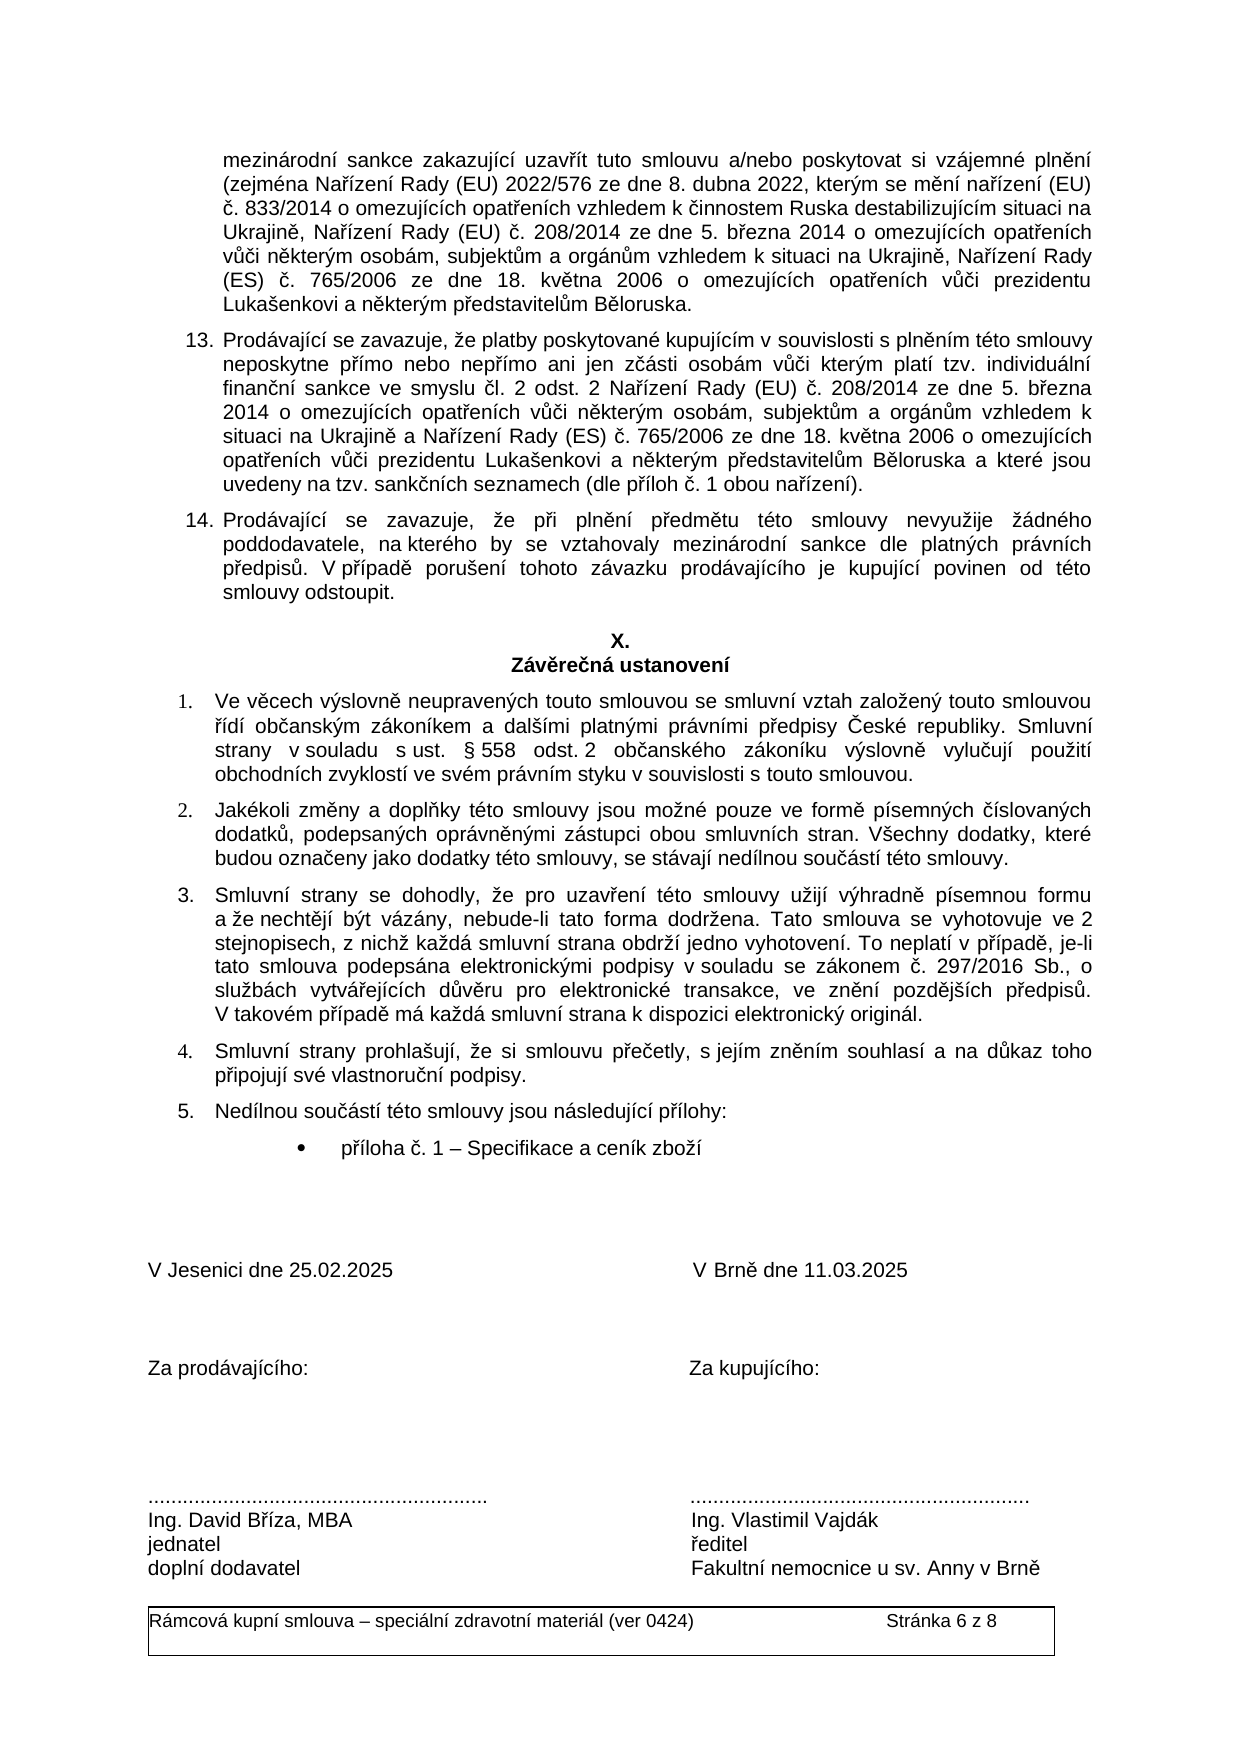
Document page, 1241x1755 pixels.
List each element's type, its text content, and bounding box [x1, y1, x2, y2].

text Za prodávajícího: Za kupujícího: [148, 1356, 1093, 1380]
text doplní dodavatel Fakultní nemocnice u sv. Anny v Brně [148, 1556, 1093, 1580]
list Smluvní strany prohlašují, že si smlouvu přečetly, s jejím zněním souhlasí a na důkaz toho připojují své vlastnoruční podpisy. [177, 1039, 1093, 1087]
text Ing. David Bříza, MBA Ing. Vlastimil Vajdák [148, 1508, 1093, 1532]
list Smluvní strany se dohodly, že pro uzavření této smlouvy užijí výhradně písemnou formu a že nechtějí být vázány, nebude-li tato forma dodržena. Tato smlouva se vyhotovuje ve 2 stejnopisech, z nichž každá smluvní strana obdrží jedno vyhotovení. To neplatí v případě, je-li tato smlouva podepsána elektronickými podpisy v souladu se zákonem č. 297/2016 Sb., o službách vytvářejících důvěru pro elektronické transakce, ve znění pozdějších předpisů. V takovém případě má každá smluvní strana k dispozici elektronický originál. [177, 882, 1093, 1026]
list Nedílnou součástí této smlouvy jsou následující přílohy: [177, 1099, 1093, 1123]
list Ve věcech výslovně neupravených touto smlouvou se smluvní vztah založený touto smlouvou řídí občanským zákoníkem a dalšími platnými právními předpisy České republiky. Smluvní strany v souladu s ust. § 558 odst. 2 občanského zákoníku výslovně vylučují použití obchodních zvyklostí ve svém právním styku v souvislosti s touto smlouvou. [177, 689, 1093, 785]
list příloha č. 1 – Specifikace a ceník zboží [298, 1136, 1093, 1160]
list mezinárodní sankce zakazující uzavřít tuto smlouvu a/nebo poskytovat si vzájemné plnění (zejména Nařízení Rady (EU) 2022/576 ze dne 8. dubna 2022, kterým se mění nařízení (EU) č. 833/2014 o omezujících opatřeních vzhledem k činnostem Ruska destabilizujícím situaci na Ukrajině, Nařízení Rady (EU) č. 208/2014 ze dne 5. března 2014 o omezujících opatřeních vůči některým osobám, subjektům a orgánům vzhledem k situaci na Ukrajině, Nařízení Rady (ES) č. 765/2006 ze dne 18. května 2006 o omezujících opatřeních vůči prezidentu Lukašenkovi a některým představitelům Běloruska. [185, 148, 1093, 315]
list Prodávající se zavazuje, že při plnění předmětu této smlouvy nevyužije žádného poddodavatele, na kterého by se vztahovaly mezinárodní sankce dle platných právních předpisů. V případě porušení tohoto závazku prodávajícího je kupující povinen od této smlouvy odstoupit. [185, 508, 1093, 604]
text ........................................................... ........................................................... [148, 1484, 1093, 1508]
list Jakékoli změny a doplňky této smlouvy jsou možné pouze ve formě písemných číslovaných dodatků, podepsaných oprávněnými zástupci obou smluvních stran. Všechny dodatky, které budou označeny jako dodatky této smlouvy, se stávají nedílnou součástí této smlouvy. [177, 798, 1093, 870]
text X. [148, 629, 1093, 653]
text jednatel ředitel [148, 1532, 1093, 1556]
text Závěrečná ustanovení [148, 653, 1093, 677]
list Prodávající se zavazuje, že platby poskytované kupujícím v souvislosti s plněním této smlouvy neposkytne přímo nebo nepřímo ani jen zčásti osobám vůči kterým platí tzv. individuální finanční sankce ve smyslu čl. 2 odst. 2 Nařízení Rady (EU) č. 208/2014 ze dne 5. března 2014 o omezujících opatřeních vůči některým osobám, subjektům a orgánům vzhledem k situaci na Ukrajině a Nařízení Rady (ES) č. 765/2006 ze dne 18. května 2006 o omezujících opatřeních vůči prezidentu Lukašenkovi a některým představitelům Běloruska a které jsou uvedeny na tzv. sankčních seznamech (dle příloh č. 1 obou nařízení). [185, 328, 1093, 496]
text V Jesenici dne 25.02.2025 V Brně dne 11.03.2025 [148, 1258, 1093, 1282]
